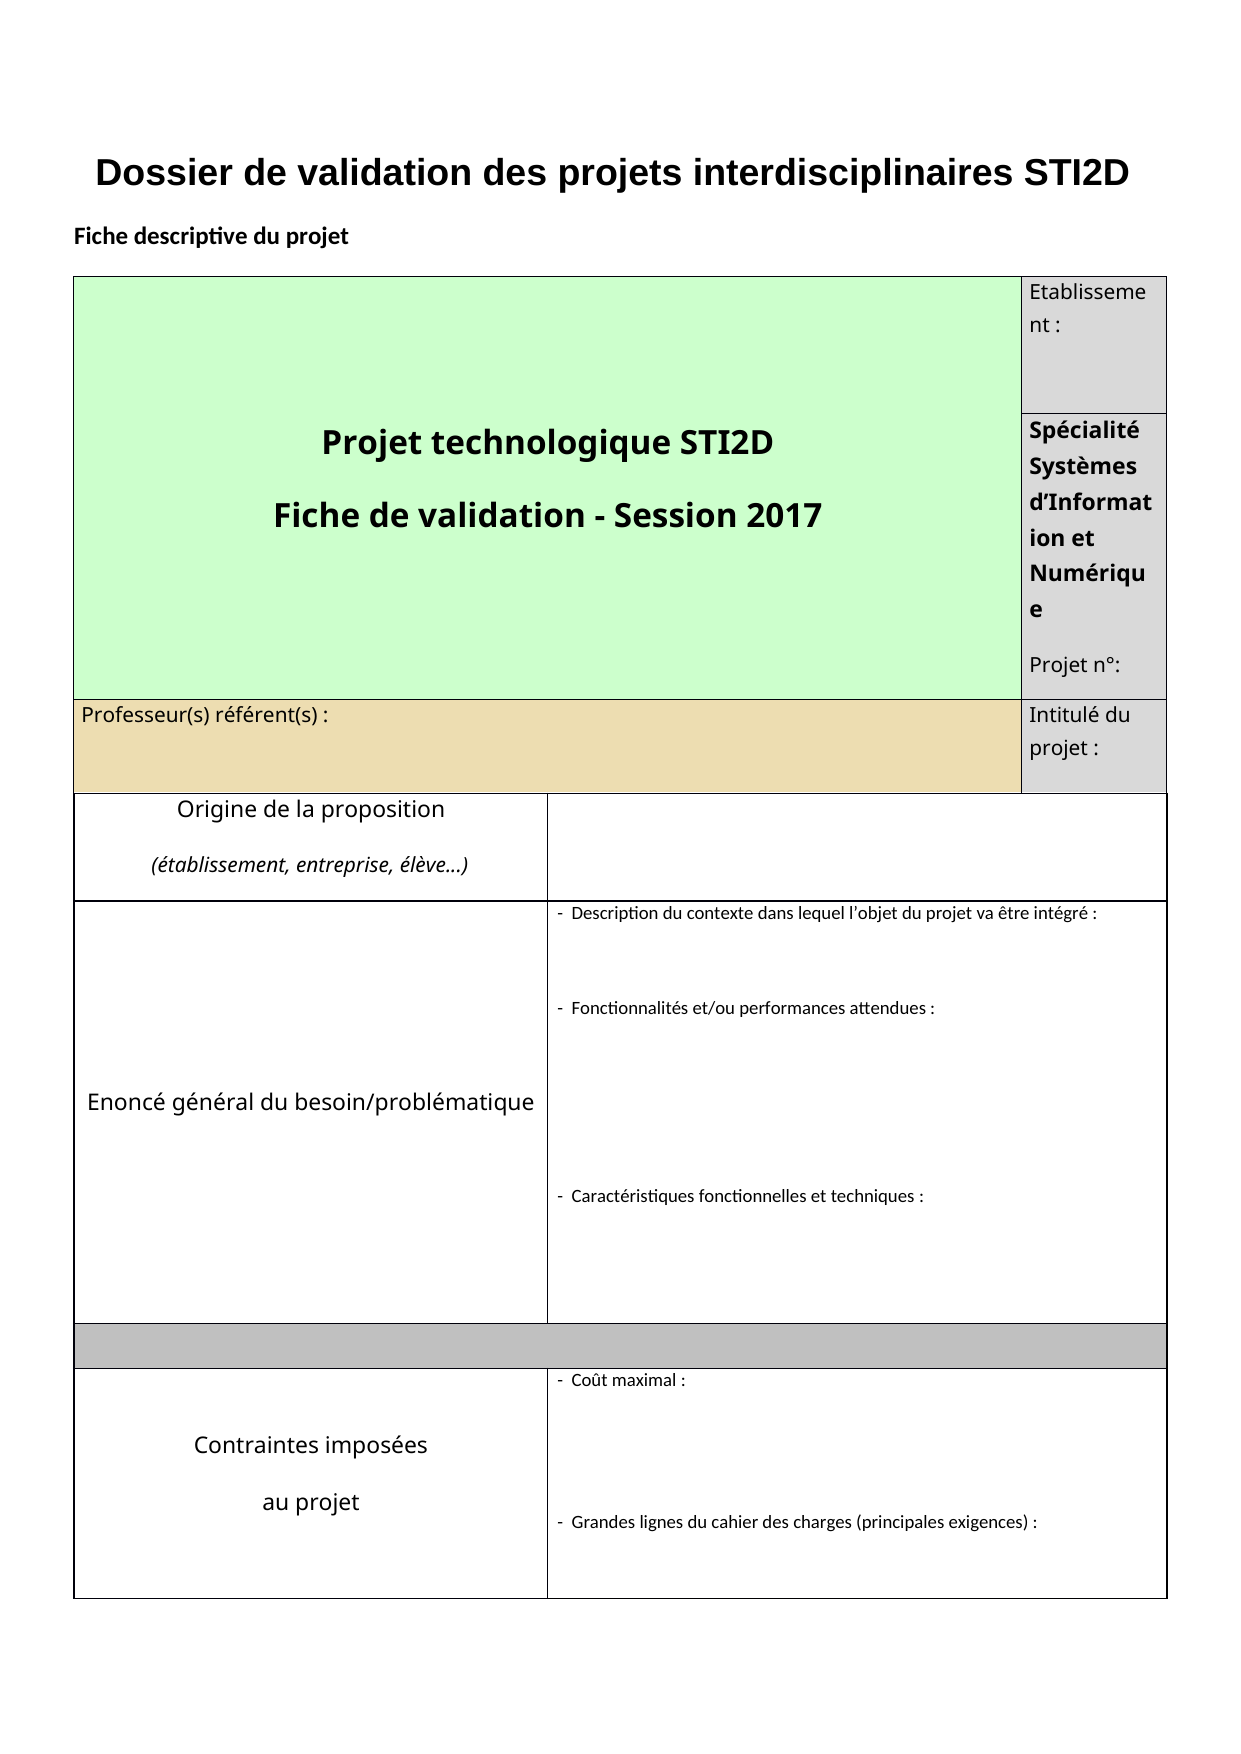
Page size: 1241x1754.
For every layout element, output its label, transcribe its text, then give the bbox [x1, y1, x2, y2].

text Fiche descriptive du projet [74, 220, 1152, 251]
table_cell Origine de la proposition (établissement, entreprise, élève...) [75, 794, 547, 899]
table_cell Professeur(s) référent(s) : [74, 700, 1021, 792]
table_cell Description du contexte dans lequel l’objet du projet va être intégré : Fonctionnalités et/ou performances attendues : Caractéristiques fonctionnelles et techniques : [548, 902, 1166, 1323]
table_cell Spécialité Systèmes d’Information et Numérique Projet n°: [1022, 414, 1166, 699]
table_cell Contraintes imposées au projet [75, 1369, 547, 1598]
table_cell [75, 1324, 1166, 1368]
table_header Etablissement : [1022, 277, 1166, 413]
table_header Projet technologique STI2D Fiche de validation - Session 2017 [74, 277, 1021, 699]
table_cell Enoncé général du besoin/problématique [75, 902, 547, 1323]
table_cell [548, 794, 1166, 899]
text Dossier de validation des projets interdisciplinaires STI2D [74, 150, 1152, 193]
table_cell Coût maximal : Grandes lignes du cahier des charges (principales exigences) : [548, 1369, 1166, 1598]
table_cell Intitulé du projet : [1022, 700, 1166, 792]
